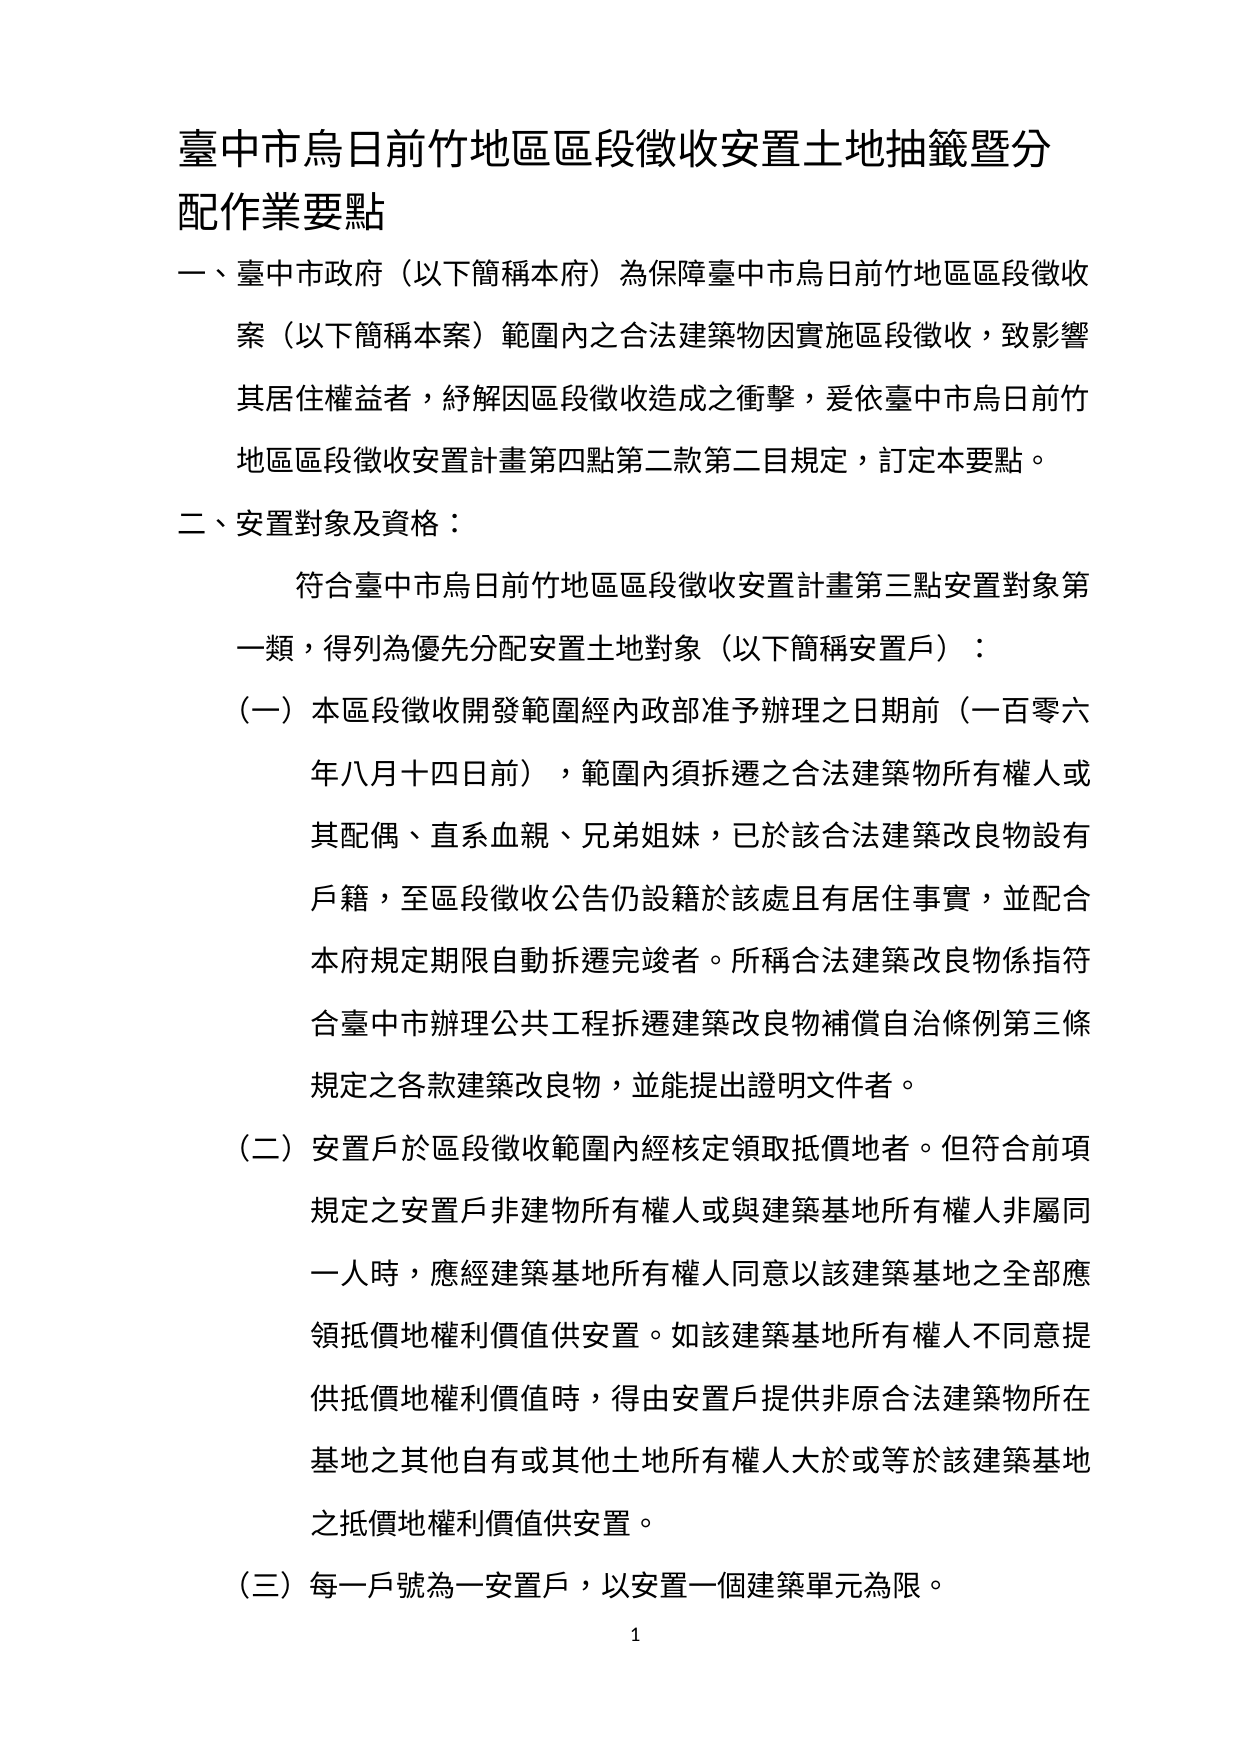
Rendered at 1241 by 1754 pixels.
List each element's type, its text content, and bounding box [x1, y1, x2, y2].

text 符合臺中市烏日前竹地區區段徵收安置計畫第三點安置對象第一類，得列為優先分配安置土地對象（以下簡稱安置戶）： [236, 542, 1092, 667]
text 二、安置對象及資格： [177, 480, 1092, 542]
text 一、臺中市政府（以下簡稱本府）為保障臺中市烏日前竹地區區段徵收案（以下簡稱本案）範圍內之合法建築物因實施區段徵收，致影響其居住權益者，紓解因區段徵收造成之衝擊，爰依臺中市烏日前竹地區區段徵收安置計畫第四點第二款第二目規定，訂定本要點。 [177, 230, 1092, 480]
text 臺中市烏日前竹地區區段徵收安置土地抽籤暨分配作業要點 [177, 105, 1092, 230]
text （二）安置戶於區段徵收範圍內經核定領取抵價地者。但符合前項規定之安置戶非建物所有權人或與建築基地所有權人非屬同一人時，應經建築基地所有權人同意以該建築基地之全部應領抵價地權利價值供安置。如該建築基地所有權人不同意提供抵價地權利價值時，得由安置戶提供非原合法建築物所在基地之其他自有或其他土地所有權人大於或等於該建築基地之抵價地權利價值供安置。 [222, 1105, 1092, 1542]
text （三）每一戶號為一安置戶，以安置一個建築單元為限。 [222, 1542, 1092, 1605]
text （一）本區段徵收開發範圍經內政部准予辦理之日期前（一百零六年八月十四日前），範圍內須拆遷之合法建築物所有權人或其配偶、直系血親、兄弟姐妹，已於該合法建築改良物設有戶籍，至區段徵收公告仍設籍於該處且有居住事實，並配合本府規定期限自動拆遷完竣者。所稱合法建築改良物係指符合臺中市辦理公共工程拆遷建築改良物補償自治條例第三條規定之各款建築改良物，並能提出證明文件者。 [222, 667, 1092, 1105]
